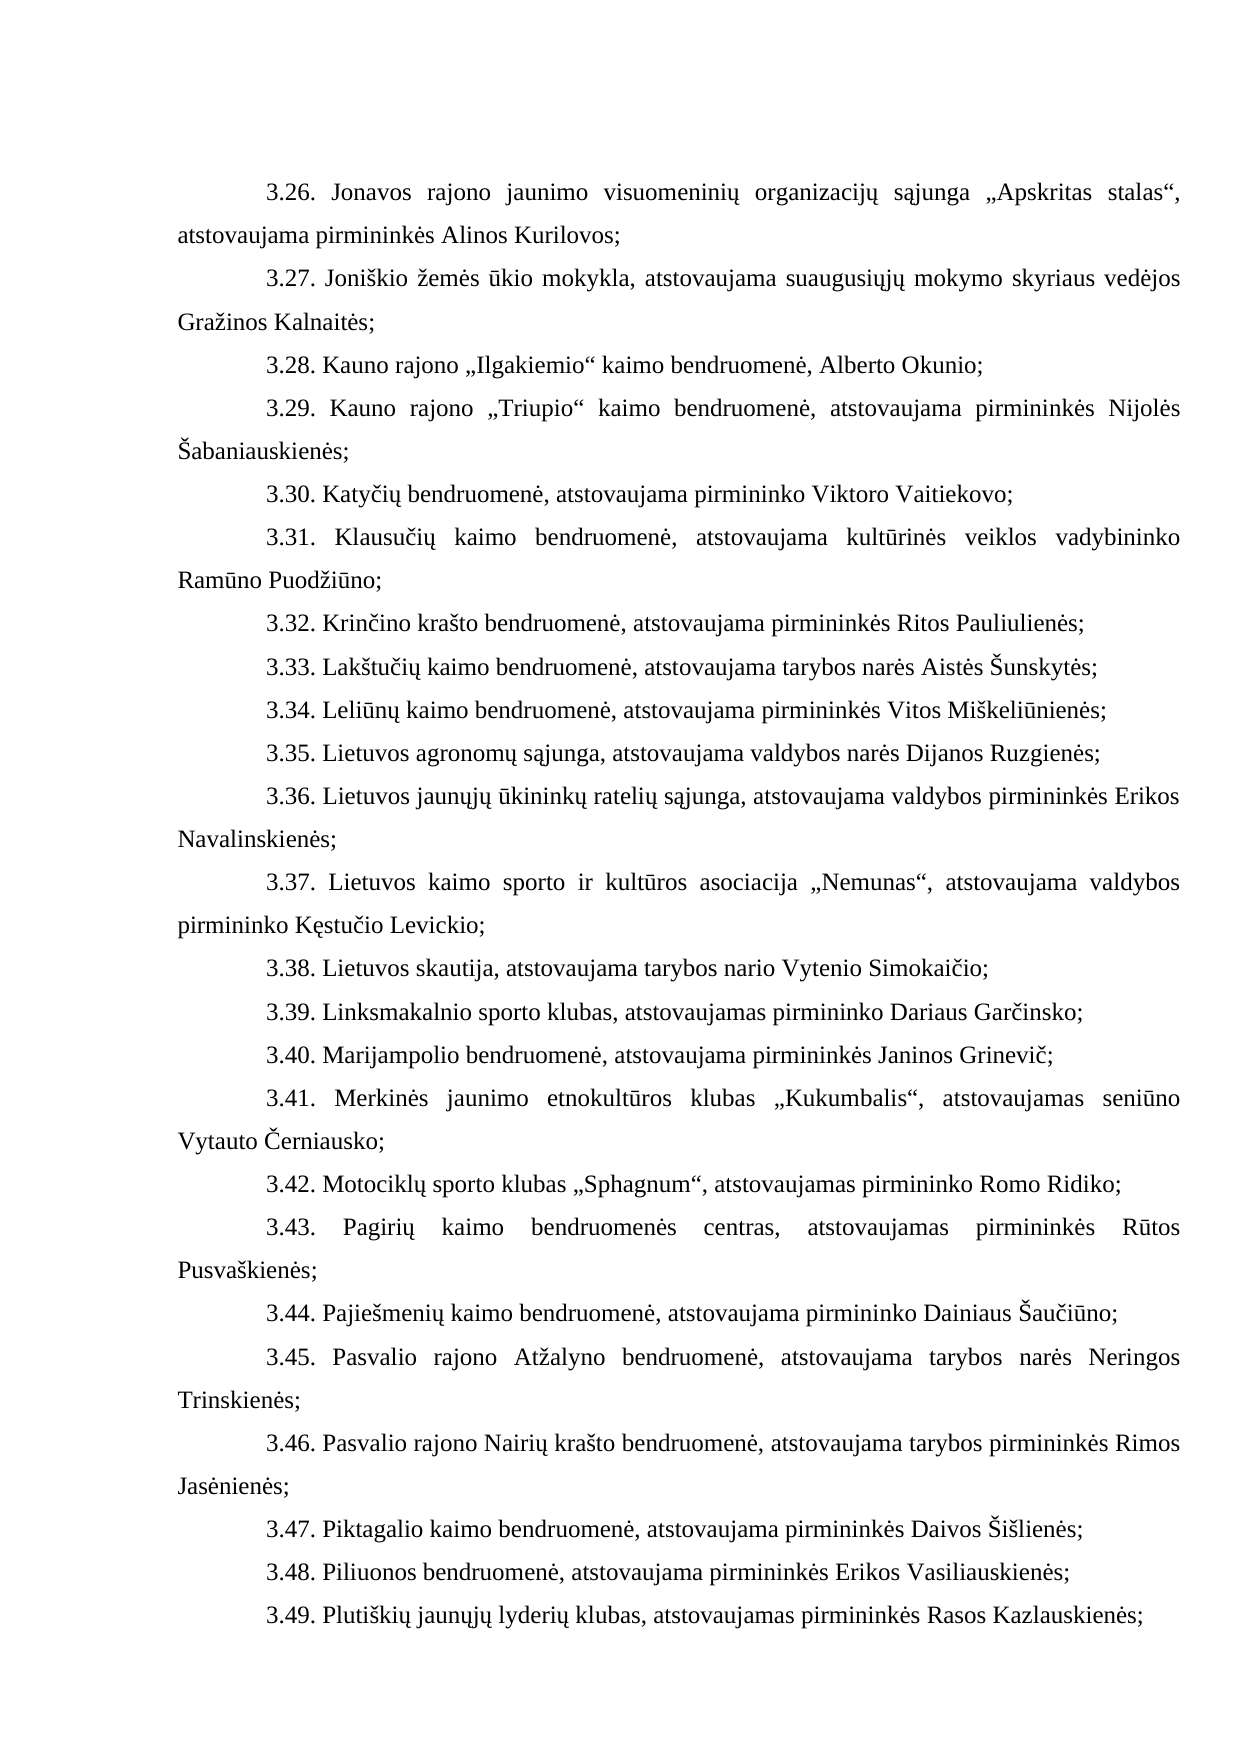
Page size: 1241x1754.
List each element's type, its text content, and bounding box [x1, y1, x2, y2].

text 3.26. Jonavos rajono jaunimo visuomeninių organizacijų sąjunga „Apskritas stalas“, atstovaujama pirmininkės Alinos Kurilovos; [177, 177, 1181, 249]
text 3.44. Pajiešmenių kaimo bendruomenė, atstovaujama pirmininko Dainiaus Šaučiūno; [177, 1298, 1181, 1327]
text 3.33. Lakštučių kaimo bendruomenė, atstovaujama tarybos narės Aistės Šunskytės; [177, 652, 1181, 680]
text 3.41. Merkinės jaunimo etnokultūros klubas „Kukumbalis“, atstovaujamas seniūno Vytauto Černiausko; [177, 1083, 1181, 1155]
text 3.38. Lietuvos skautija, atstovaujama tarybos nario Vytenio Simokaičio; [177, 953, 1181, 982]
text 3.46. Pasvalio rajono Nairių krašto bendruomenė, atstovaujama tarybos pirmininkės Rimos Jasėnienės; [177, 1428, 1181, 1500]
text 3.45. Pasvalio rajono Atžalyno bendruomenė, atstovaujama tarybos narės Neringos Trinskienės; [177, 1342, 1181, 1413]
text 3.37. Lietuvos kaimo sporto ir kultūros asociacija „Nemunas“, atstovaujama valdybos pirmininko Kęstučio Levickio; [177, 867, 1181, 939]
text 3.47. Piktagalio kaimo bendruomenė, atstovaujama pirmininkės Daivos Šišlienės; [177, 1514, 1181, 1543]
text 3.29. Kauno rajono „Triupio“ kaimo bendruomenė, atstovaujama pirmininkės Nijolės Šabaniauskienės; [177, 393, 1181, 465]
text 3.27. Joniškio žemės ūkio mokykla, atstovaujama suaugusiųjų mokymo skyriaus vedėjos Gražinos Kalnaitės; [177, 263, 1181, 335]
text 3.28. Kauno rajono „Ilgakiemio“ kaimo bendruomenė, Alberto Okunio; [177, 350, 1181, 378]
text 3.30. Katyčių bendruomenė, atstovaujama pirmininko Viktoro Vaitiekovo; [177, 479, 1181, 508]
text 3.43. Pagirių kaimo bendruomenės centras, atstovaujamas pirmininkės Rūtos Pusvaškienės; [177, 1212, 1181, 1284]
text 3.39. Linksmakalnio sporto klubas, atstovaujamas pirmininko Dariaus Garčinsko; [177, 997, 1181, 1025]
text 3.32. Krinčino krašto bendruomenė, atstovaujama pirmininkės Ritos Pauliulienės; [177, 608, 1181, 637]
text 3.48. Piliuonos bendruomenė, atstovaujama pirmininkės Erikos Vasiliauskienės; [177, 1557, 1181, 1586]
text 3.31. Klausučių kaimo bendruomenė, atstovaujama kultūrinės veiklos vadybininko Ramūno Puodžiūno; [177, 522, 1181, 594]
text 3.40. Marijampolio bendruomenė, atstovaujama pirmininkės Janinos Grinevič; [177, 1040, 1181, 1068]
text 3.42. Motociklų sporto klubas „Sphagnum“, atstovaujamas pirmininko Romo Ridiko; [177, 1169, 1181, 1198]
text 3.34. Leliūnų kaimo bendruomenė, atstovaujama pirmininkės Vitos Miškeliūnienės; [177, 695, 1181, 723]
text 3.36. Lietuvos jaunųjų ūkininkų ratelių sąjunga, atstovaujama valdybos pirmininkės Erikos Navalinskienės; [177, 781, 1181, 853]
text 3.35. Lietuvos agronomų sąjunga, atstovaujama valdybos narės Dijanos Ruzgienės; [177, 738, 1181, 767]
text 3.49. Plutiškių jaunųjų lyderių klubas, atstovaujamas pirmininkės Rasos Kazlauskienės; [177, 1600, 1181, 1629]
